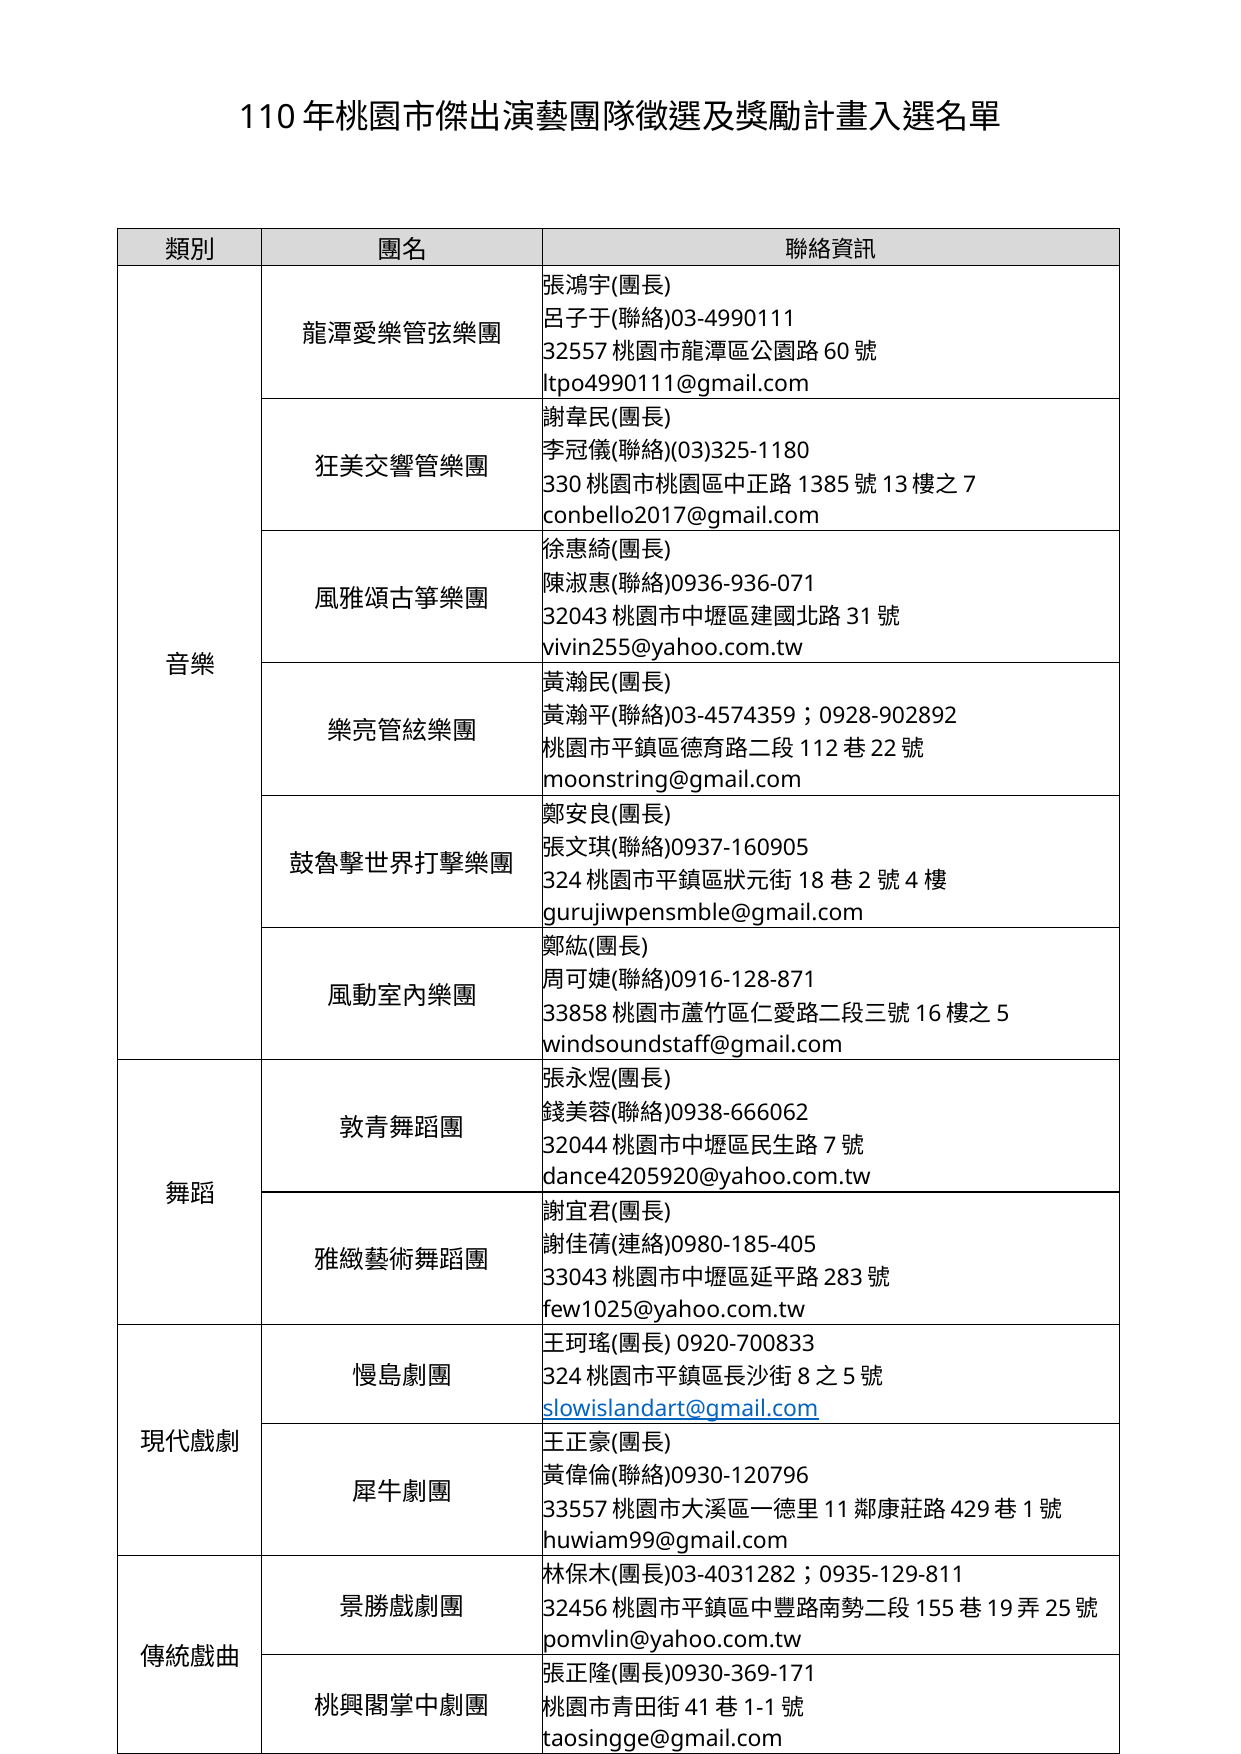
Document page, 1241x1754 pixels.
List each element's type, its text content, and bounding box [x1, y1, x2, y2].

text 110年桃園市傑出演藝團隊徵選及獎勵計畫入選名單 [75, 89, 1165, 138]
table_cell 王正豪(團長) 黃偉倫(聯絡)0930-120796 33557桃園市大溪區一德里11鄰康莊路429巷1號 huwiam99@gmail.com [543, 1424, 1119, 1555]
table_cell 桃興閣掌中劇團 [262, 1655, 542, 1753]
table_cell 王珂瑤(團長) 0920-700833 324桃園市平鎮區長沙街8之5號 slowislandart@gmail.com [543, 1325, 1119, 1423]
table_cell 張鴻宇(團長) 呂子于(聯絡)03-4990111 32557桃園市龍潭區公園路60號 ltpo4990111@gmail.com [543, 266, 1119, 398]
table_cell 張正隆(團長)0930-369-171 桃園市青田街41巷1-1號 taosingge@gmail.com [543, 1655, 1119, 1753]
table_cell 徐惠綺(團長) 陳淑惠(聯絡)0936-936-071 32043桃園市中壢區建國北路31號 vivin255@yahoo.com.tw [543, 531, 1119, 662]
table_cell 謝宜君(團長) 謝佳蒨(連絡)0980-185-405 33043桃園市中壢區延平路283號 few1025@yahoo.com.tw [543, 1193, 1119, 1324]
table_cell 雅緻藝術舞蹈團 [262, 1193, 542, 1324]
table_cell 樂亮管絃樂團 [262, 663, 542, 794]
table_cell 現代戲劇 [118, 1325, 261, 1555]
table_cell 林保木(團長)03-4031282；0935-129-811 32456桃園市平鎮區中豐路南勢二段155巷19弄25號 pomvlin@yahoo.com.tw [543, 1556, 1119, 1654]
table_cell 敦青舞蹈團 [262, 1060, 542, 1191]
table_cell 狂美交響管樂團 [262, 399, 542, 530]
table_header 類別 [118, 229, 261, 265]
table_header 聯絡資訊 [543, 229, 1119, 265]
table_cell 謝韋民(團長) 李冠儀(聯絡)(03)325-1180 330桃園市桃園區中正路1385號13樓之7 conbello2017@gmail.com [543, 399, 1119, 530]
table_cell 景勝戲劇團 [262, 1556, 542, 1654]
table_cell 慢島劇團 [262, 1325, 542, 1423]
table_cell 鄭紘(團長) 周可婕(聯絡)0916-128-871 33858桃園市蘆竹區仁愛路二段三號16樓之5 windsoundstaff@gmail.com [543, 928, 1119, 1059]
table_cell 黃瀚民(團長) 黃瀚平(聯絡)03-4574359；0928-902892 桃園市平鎮區德育路二段112巷22號 moonstring@gmail.com [543, 663, 1119, 794]
table_cell 舞蹈 [118, 1060, 261, 1324]
table_cell 傳統戲曲 [118, 1556, 261, 1753]
table_cell 鄭安良(團長) 張文琪(聯絡)0937-160905 324桃園市平鎮區狀元街 18 巷 2 號 4 樓 gurujiwpensmble@gmail.com [543, 796, 1119, 927]
table_cell 龍潭愛樂管弦樂團 [262, 266, 542, 398]
table_cell 風雅頌古箏樂團 [262, 531, 542, 662]
table_cell 鼓魯擊世界打擊樂團 [262, 796, 542, 927]
table_header 團名 [262, 229, 542, 265]
table_cell 張永煜(團長) 錢美蓉(聯絡)0938-666062 32044桃園市中壢區民生路7號 dance4205920@yahoo.com.tw [543, 1060, 1119, 1191]
table_cell 音樂 [118, 266, 261, 1059]
table_cell 犀牛劇團 [262, 1424, 542, 1555]
table_cell 風動室內樂團 [262, 928, 542, 1059]
